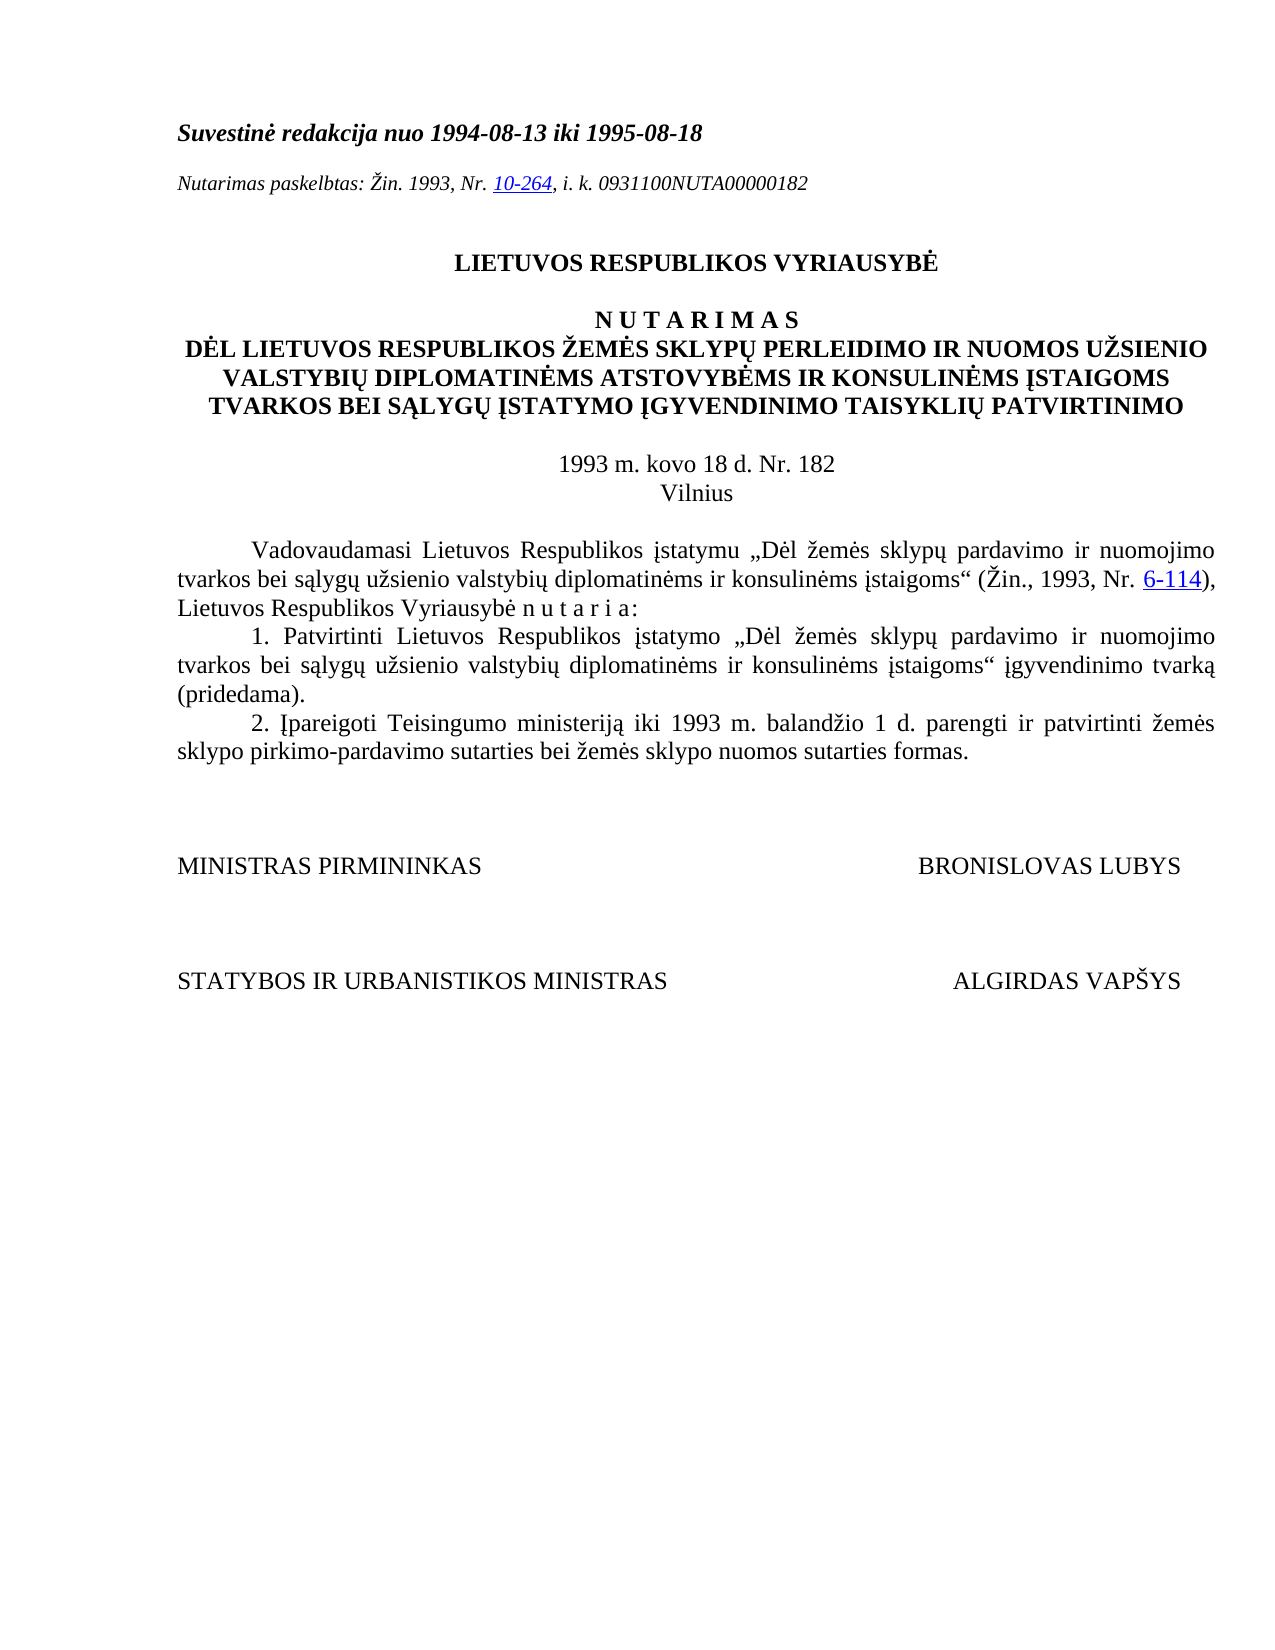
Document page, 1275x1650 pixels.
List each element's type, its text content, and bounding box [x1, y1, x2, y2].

text Nutarimas paskelbtas: Žin. 1993, Nr. 10-264, i. k. 0931100NUTA00000182 [177, 171, 1216, 195]
text Vadovaudamasi Lietuvos Respublikos įstatymu „Dėl žemės sklypų pardavimo ir nuomojimo tvarkos bei sąlygų užsienio valstybių diplomatinėms ir konsulinėms įstaigoms“ (Žin., 1993, Nr. 6-114), Lietuvos Respublikos Vyriausybė nutaria: [177, 535, 1216, 621]
text 1. Patvirtinti Lietuvos Respublikos įstatymo „Dėl žemės sklypų pardavimo ir nuomojimo tvarkos bei sąlygų užsienio valstybių diplomatinėms ir konsulinėms įstaigoms“ įgyvendinimo tvarką (pridedama). [177, 621, 1216, 708]
text 2. Įpareigoti Teisingumo ministeriją iki 1993 m. balandžio 1 d. parengti ir patvirtinti žemės sklypo pirkimo-pardavimo sutarties bei žemės sklypo nuomos sutarties formas. [177, 708, 1216, 765]
text STATYBOS IR URBANISTIKOS MINISTRAS ALGIRDAS VAPŠYS [177, 966, 1216, 995]
text 1993 m. kovo 18 d. Nr. 182 [177, 449, 1216, 478]
text Vilnius [177, 478, 1216, 506]
text MINISTRAS PIRMININKAS BRONISLOVAS LUBYS [177, 851, 1216, 880]
text N U T A R I M A S [177, 305, 1216, 334]
text LIETUVOS RESPUBLIKOS VYRIAUSYBĖ [177, 248, 1216, 276]
text DĖL LIETUVOS RESPUBLIKOS ŽEMĖS SKLYPŲ PERLEIDIMO IR NUOMOS UŽSIENIO VALSTYBIŲ DIPLOMATINĖMS ATSTOVYBĖMS IR KONSULINĖMS ĮSTAIGOMS TVARKOS BEI SĄLYGŲ ĮSTATYMO ĮGYVENDINIMO TAISYKLIŲ PATVIRTINIMO [177, 334, 1216, 420]
text Suvestinė redakcija nuo 1994-08-13 iki 1995-08-18 [177, 118, 1216, 147]
